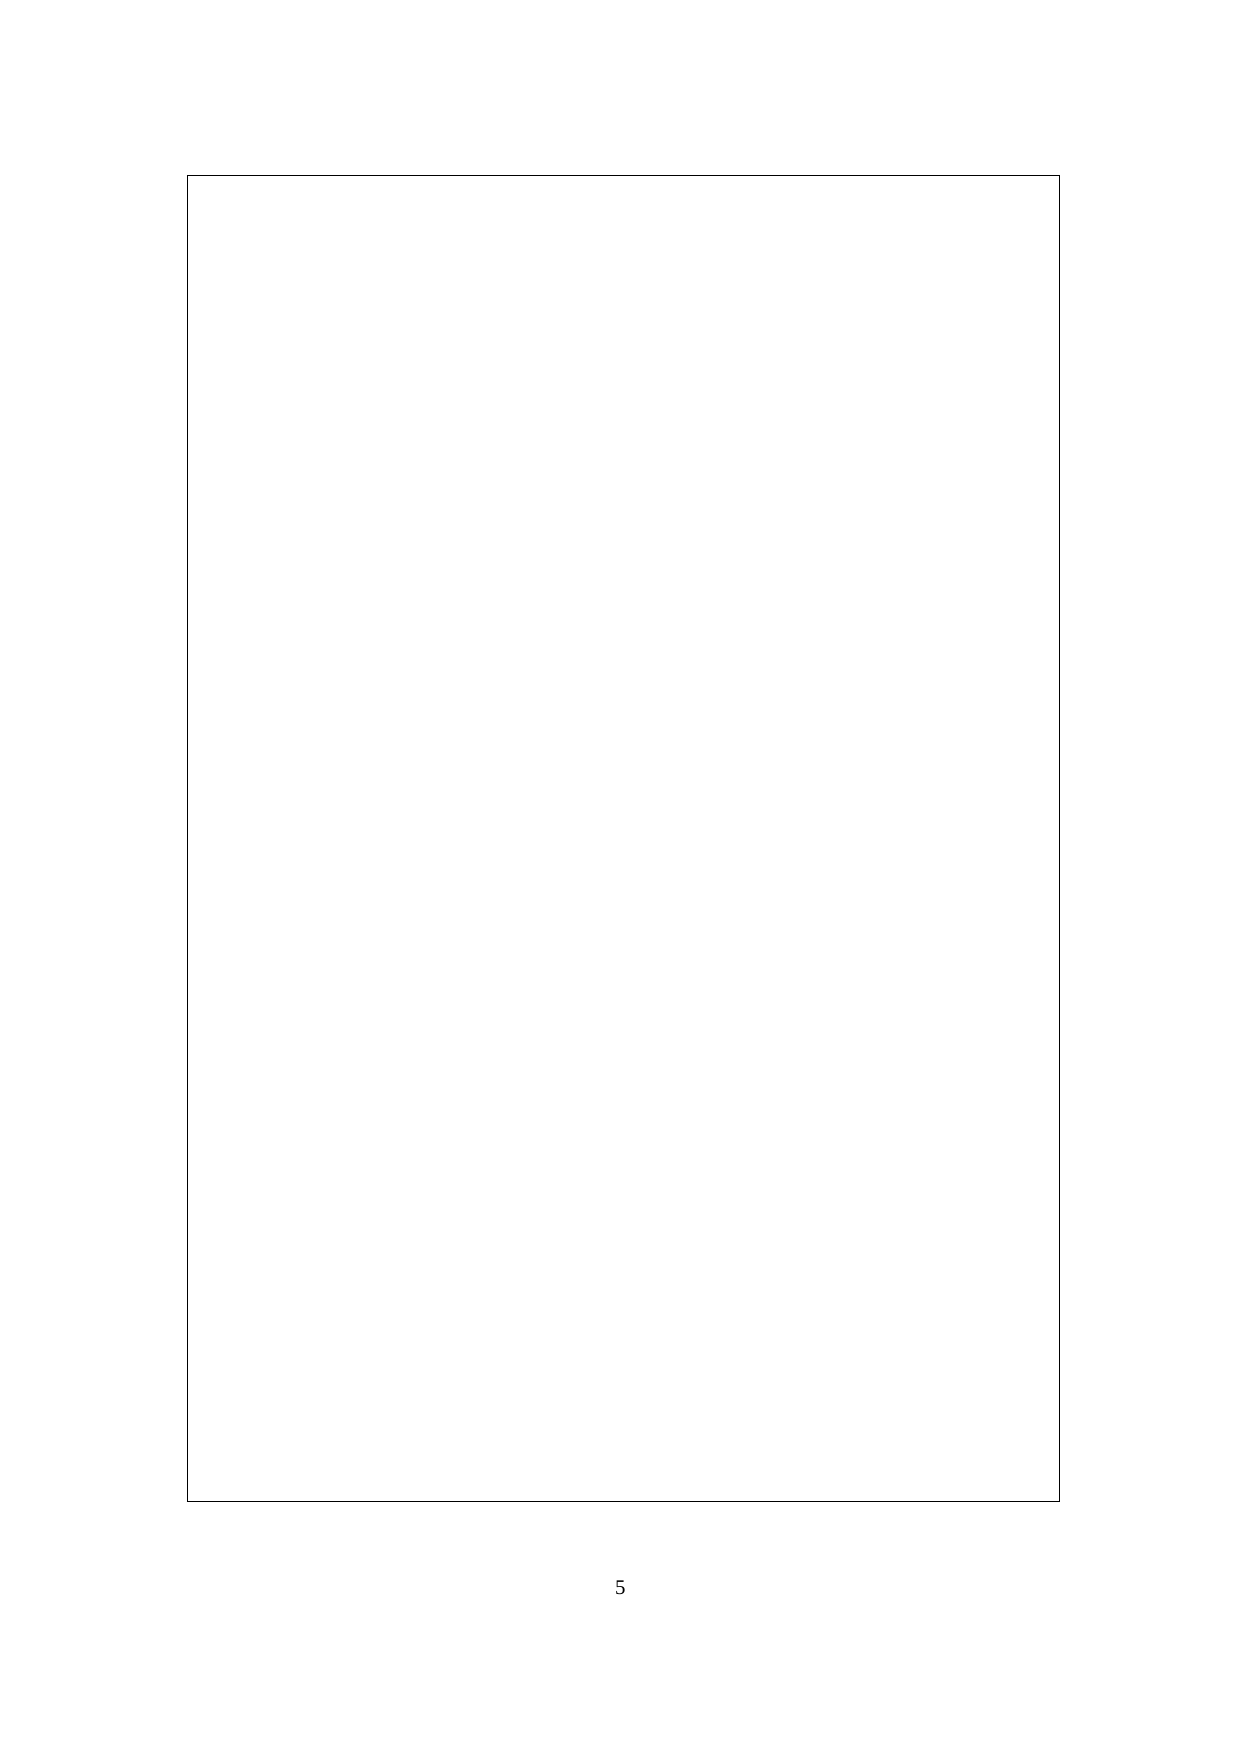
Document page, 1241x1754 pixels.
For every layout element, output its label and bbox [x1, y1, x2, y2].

table_cell [188, 176, 1059, 1501]
